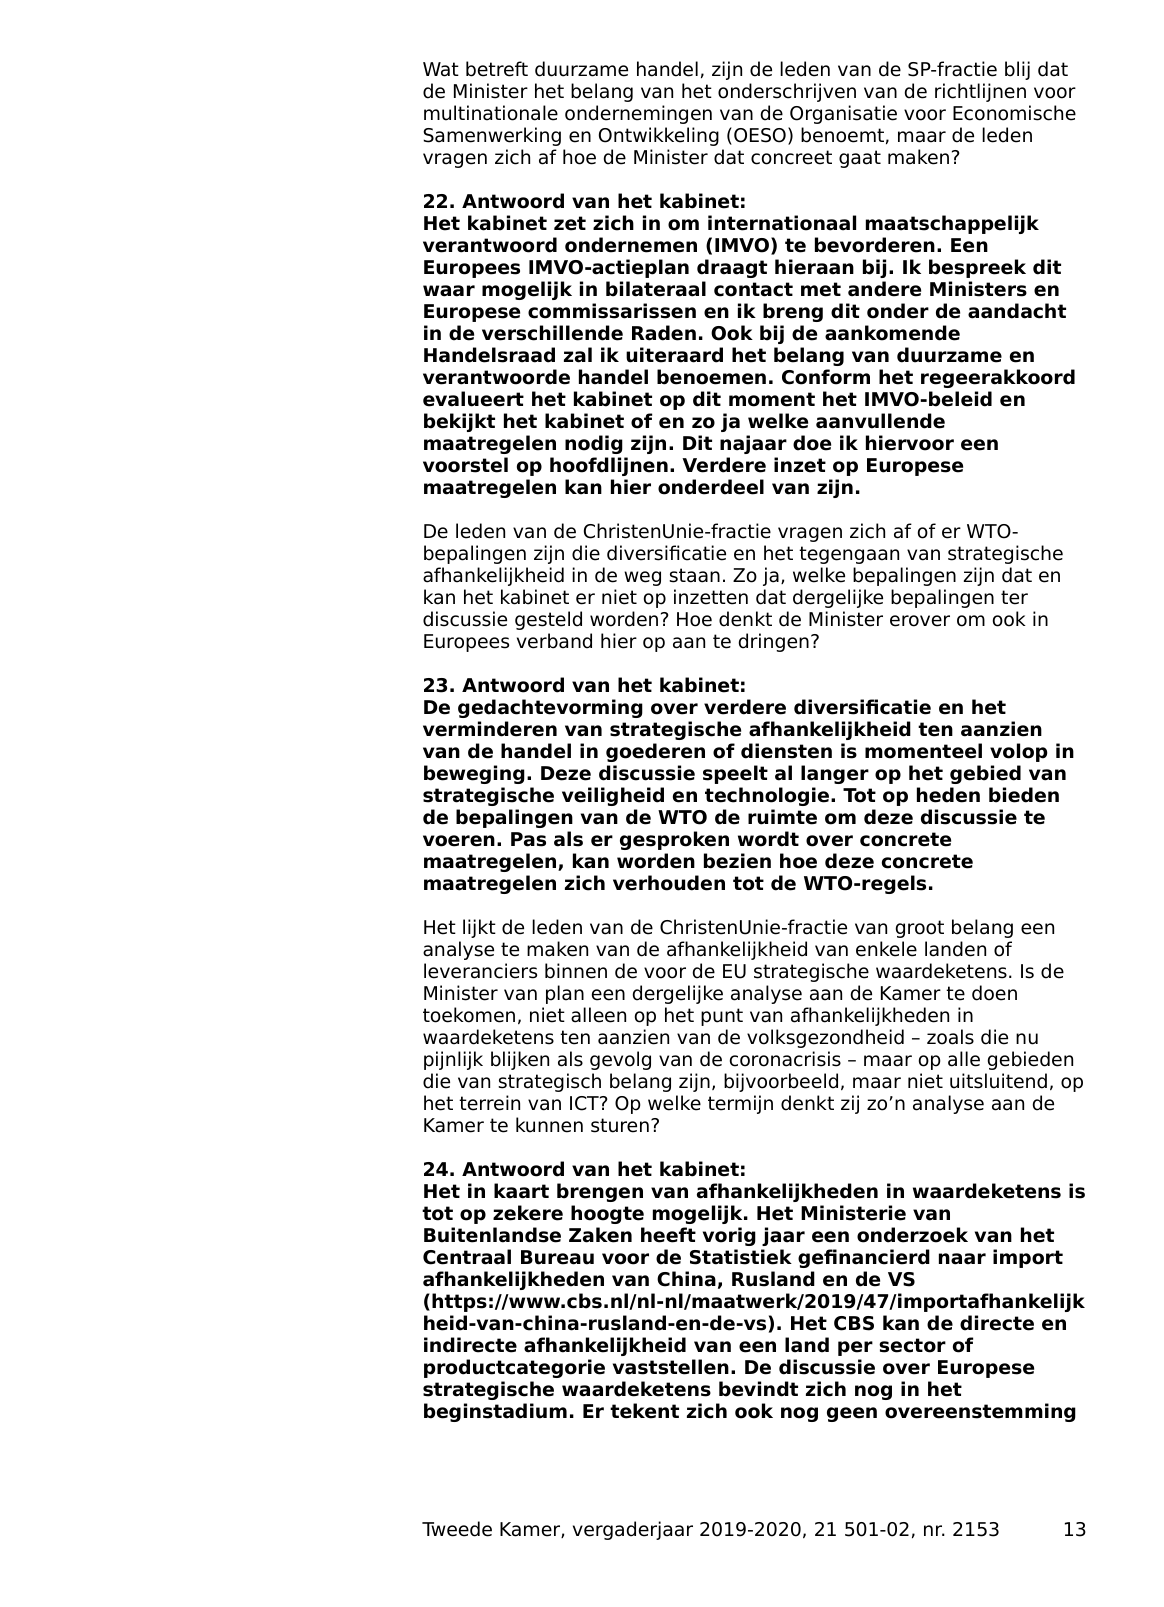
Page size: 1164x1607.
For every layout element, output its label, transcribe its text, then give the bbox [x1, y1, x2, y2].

text Het in kaart brengen van afhankelijkheden in waardeketens is tot op zekere hoogte mogelijk. Het Ministerie van Buitenlandse Zaken heeft vorig jaar een onderzoek van het Centraal Bureau voor de Statistiek gefinancierd naar import afhankelijkheden van China, Rusland en de VS (https://www.cbs.nl/nl-nl/maatwerk/2019/47/importafhankelijkheid-van-china-rusland-en-de-vs). Het CBS kan de directe en indirecte afhankelijkheid van een land per sector of productcategorie vaststellen. De discussie over Europese strategische waardeketens bevindt zich nog in het beginstadium. Er tekent zich ook nog geen overeenstemming [422, 1181, 1087, 1423]
text 22. Antwoord van het kabinet: [422, 191, 1087, 213]
text De leden van de ChristenUnie-fractie vragen zich af of er WTO-bepalingen zijn die diversificatie en het tegengaan van strategische afhankelijkheid in de weg staan. Zo ja, welke bepalingen zijn dat en kan het kabinet er niet op inzetten dat dergelijke bepalingen ter discussie gesteld worden? Hoe denkt de Minister erover om ook in Europees verband hier op aan te dringen? [422, 521, 1087, 653]
text 23. Antwoord van het kabinet: [422, 675, 1087, 697]
text Het kabinet zet zich in om internationaal maatschappelijk verantwoord ondernemen (IMVO) te bevorderen. Een Europees IMVO-actieplan draagt hieraan bij. Ik bespreek dit waar mogelijk in bilateraal contact met andere Ministers en Europese commissarissen en ik breng dit onder de aandacht in de verschillende Raden. Ook bij de aankomende Handelsraad zal ik uiteraard het belang van duurzame en verantwoorde handel benoemen. Conform het regeerakkoord evalueert het kabinet op dit moment het IMVO-beleid en bekijkt het kabinet of en zo ja welke aanvullende maatregelen nodig zijn. Dit najaar doe ik hiervoor een voorstel op hoofdlijnen. Verdere inzet op Europese maatregelen kan hier onderdeel van zijn. [422, 213, 1087, 499]
text 24. Antwoord van het kabinet: [422, 1159, 1087, 1181]
text Wat betreft duurzame handel, zijn de leden van de SP-fractie blij dat de Minister het belang van het onderschrijven van de richtlijnen voor multinationale ondernemingen van de Organisatie voor Economische Samenwerking en Ontwikkeling (OESO) benoemt, maar de leden vragen zich af hoe de Minister dat concreet gaat maken? [422, 59, 1087, 169]
text De gedachtevorming over verdere diversificatie en het verminderen van strategische afhankelijkheid ten aanzien van de handel in goederen of diensten is momenteel volop in beweging. Deze discussie speelt al langer op het gebied van strategische veiligheid en technologie. Tot op heden bieden de bepalingen van de WTO de ruimte om deze discussie te voeren. Pas als er gesproken wordt over concrete maatregelen, kan worden bezien hoe deze concrete maatregelen zich verhouden tot de WTO-regels. [422, 697, 1087, 895]
text Het lijkt de leden van de ChristenUnie-fractie van groot belang een analyse te maken van de afhankelijkheid van enkele landen of leveranciers binnen de voor de EU strategische waardeketens. Is de Minister van plan een dergelijke analyse aan de Kamer te doen toekomen, niet alleen op het punt van afhankelijkheden in waardeketens ten aanzien van de volksgezondheid – zoals die nu pijnlijk blijken als gevolg van de coronacrisis – maar op alle gebieden die van strategisch belang zijn, bijvoorbeeld, maar niet uitsluitend, op het terrein van ICT? Op welke termijn denkt zij zo’n analyse aan de Kamer te kunnen sturen? [422, 917, 1087, 1137]
